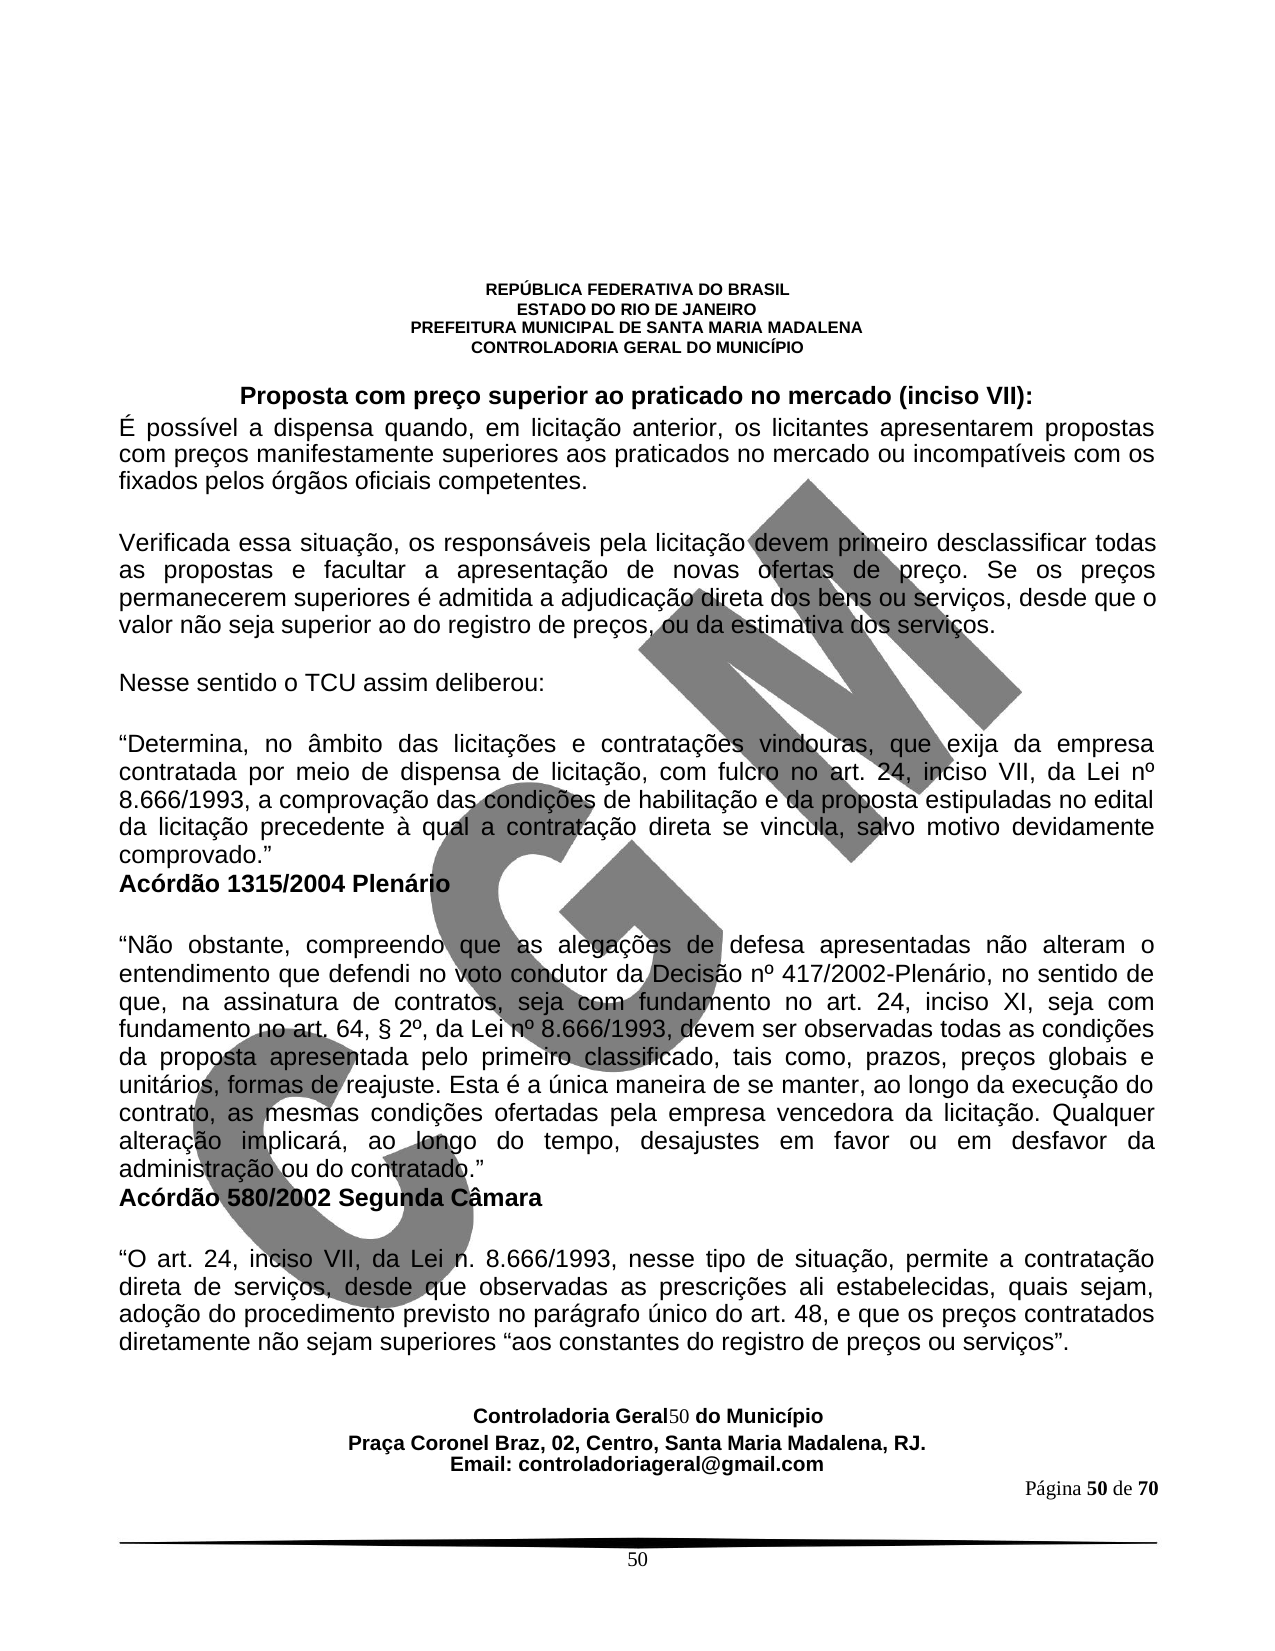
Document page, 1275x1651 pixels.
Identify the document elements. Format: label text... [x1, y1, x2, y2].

text PREFEITURA MUNICIPAL DE SANTA MARIA MADALENA [410, 318, 1158, 337]
text Praça Coronel Braz, 02, Centro, Santa Maria Madalena, RJ. Email: controladoriageral@gmail.com [348, 1433, 927, 1476]
text Proposta com preço superior ao praticado no mercado (inciso VII): [239, 381, 1158, 409]
text Página 50 de 70 [119, 1476, 1158, 1481]
text REPÚBLICA FEDERATIVA DO BRASIL [485, 285, 1158, 299]
text “O art. 24, inciso VII, da Lei n. 8.666/1993, nesse tipo de situação, permite a contratação direta de serviços, desde que observadas as prescrições ali estabelecidas, quais sejam, adoção do procedimento previsto no parágrafo único do art. 48, e que os preços contratados diretamente não sejam superiores “aos constantes do registro de preços ou serviços”. [119, 1312, 1156, 1355]
text CONTROLADORIA GERAL DO MUNICÍPIO [471, 337, 1158, 357]
text ESTADO DO RIO DE JANEIRO [517, 299, 1158, 318]
text Controladoria Geral50 do Município [473, 1404, 1158, 1428]
